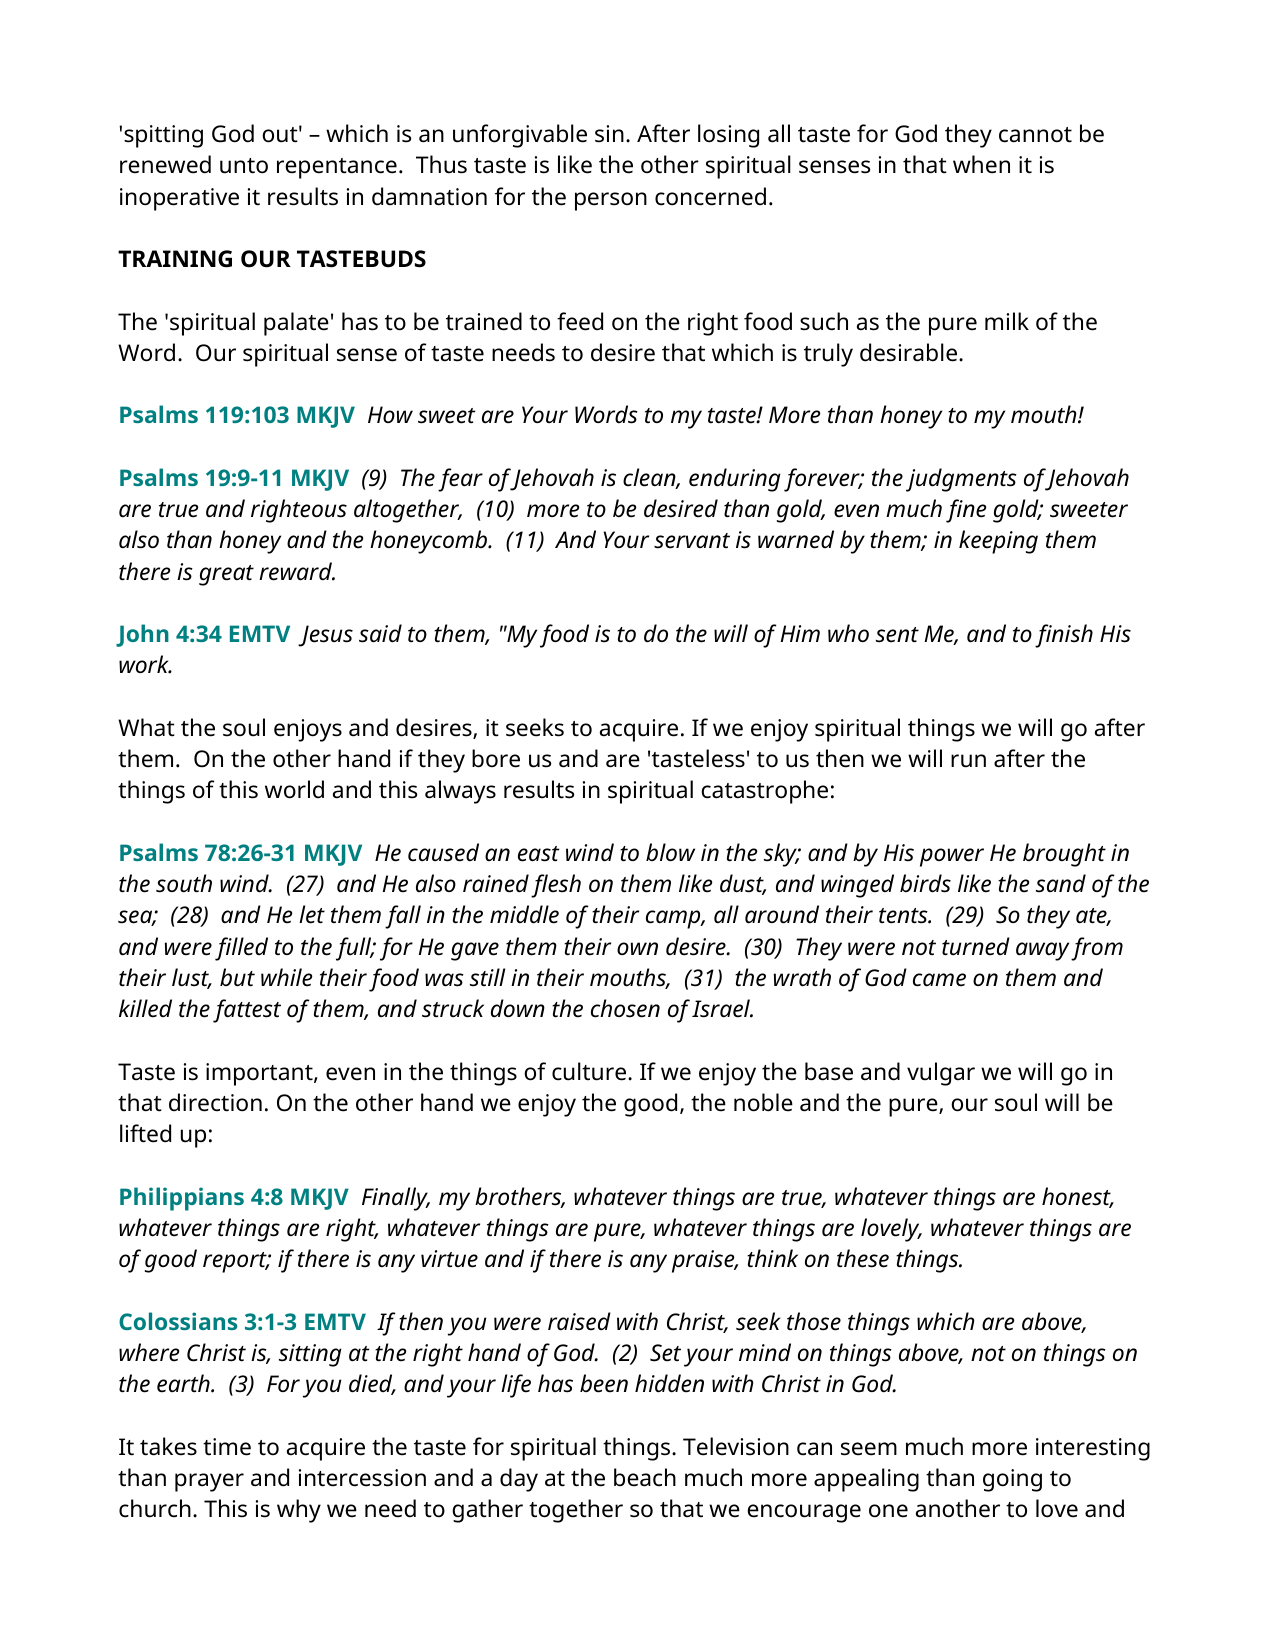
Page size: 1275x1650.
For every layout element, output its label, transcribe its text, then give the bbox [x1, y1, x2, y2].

text It takes time to acquire the taste for spiritual things. Television can seem much more interesting than prayer and intercession and a day at the beach much more appealing than going to church. This is why we need to gather together so that we encourage one another to love and [118, 1431, 1157, 1524]
text 'spitting God out' – which is an unforgivable sin. After losing all taste for God they cannot be renewed unto repentance. Thus taste is like the other spiritual senses in that when it is inoperative it results in damnation for the person concerned. [118, 118, 1157, 212]
text Taste is important, even in the things of culture. If we enjoy the base and vulgar we will go in that direction. On the other hand we enjoy the good, the noble and the pure, our soul will be lifted up: [118, 1056, 1157, 1149]
text Colossians 3:1-3 EMTV If then you were raised with Christ, seek those things which are above, where Christ is, sitting at the right hand of God. (2) Set your mind on things above, not on things on the earth. (3) For you died, and your life has been hidden with Christ in God. [118, 1306, 1157, 1399]
text TRAINING OUR TASTEBUDS [118, 243, 1157, 274]
text Psalms 78:26-31 MKJV He caused an east wind to blow in the sky; and by His power He brought in the south wind. (27) and He also rained flesh on them like dust, and winged birds like the sand of the sea; (28) and He let them fall in the middle of their camp, all around their tents. (29) So they ate, and were filled to the full; for He gave them their own desire. (30) They were not turned away from their lust, but while their food was still in their mouths, (31) the wrath of God came on them and killed the fattest of them, and struck down the chosen of Israel. [118, 837, 1157, 1024]
text John 4:34 EMTV Jesus said to them, "My food is to do the will of Him who sent Me, and to finish His work. [118, 618, 1157, 681]
text Psalms 119:103 MKJV How sweet are Your Words to my taste! More than honey to my mouth! [118, 399, 1157, 431]
text What the soul enjoys and desires, it seeks to acquire. If we enjoy spiritual things we will go after them. On the other hand if they bore us and are 'tasteless' to us then we will run after the things of this world and this always results in spiritual catastrophe: [118, 712, 1157, 806]
text Psalms 19:9-11 MKJV (9) The fear of Jehovah is clean, enduring forever; the judgments of Jehovah are true and righteous altogether, (10) more to be desired than gold, even much fine gold; sweeter also than honey and the honeycomb. (11) And Your servant is warned by them; in keeping them there is great reward. [118, 462, 1157, 587]
text The 'spiritual palate' has to be trained to feed on the right food such as the pure milk of the Word. Our spiritual sense of taste needs to desire that which is truly desirable. [118, 306, 1157, 368]
text Philippians 4:8 MKJV Finally, my brothers, whatever things are true, whatever things are honest, whatever things are right, whatever things are pure, whatever things are lovely, whatever things are of good report; if there is any virtue and if there is any praise, think on these things. [118, 1181, 1157, 1274]
